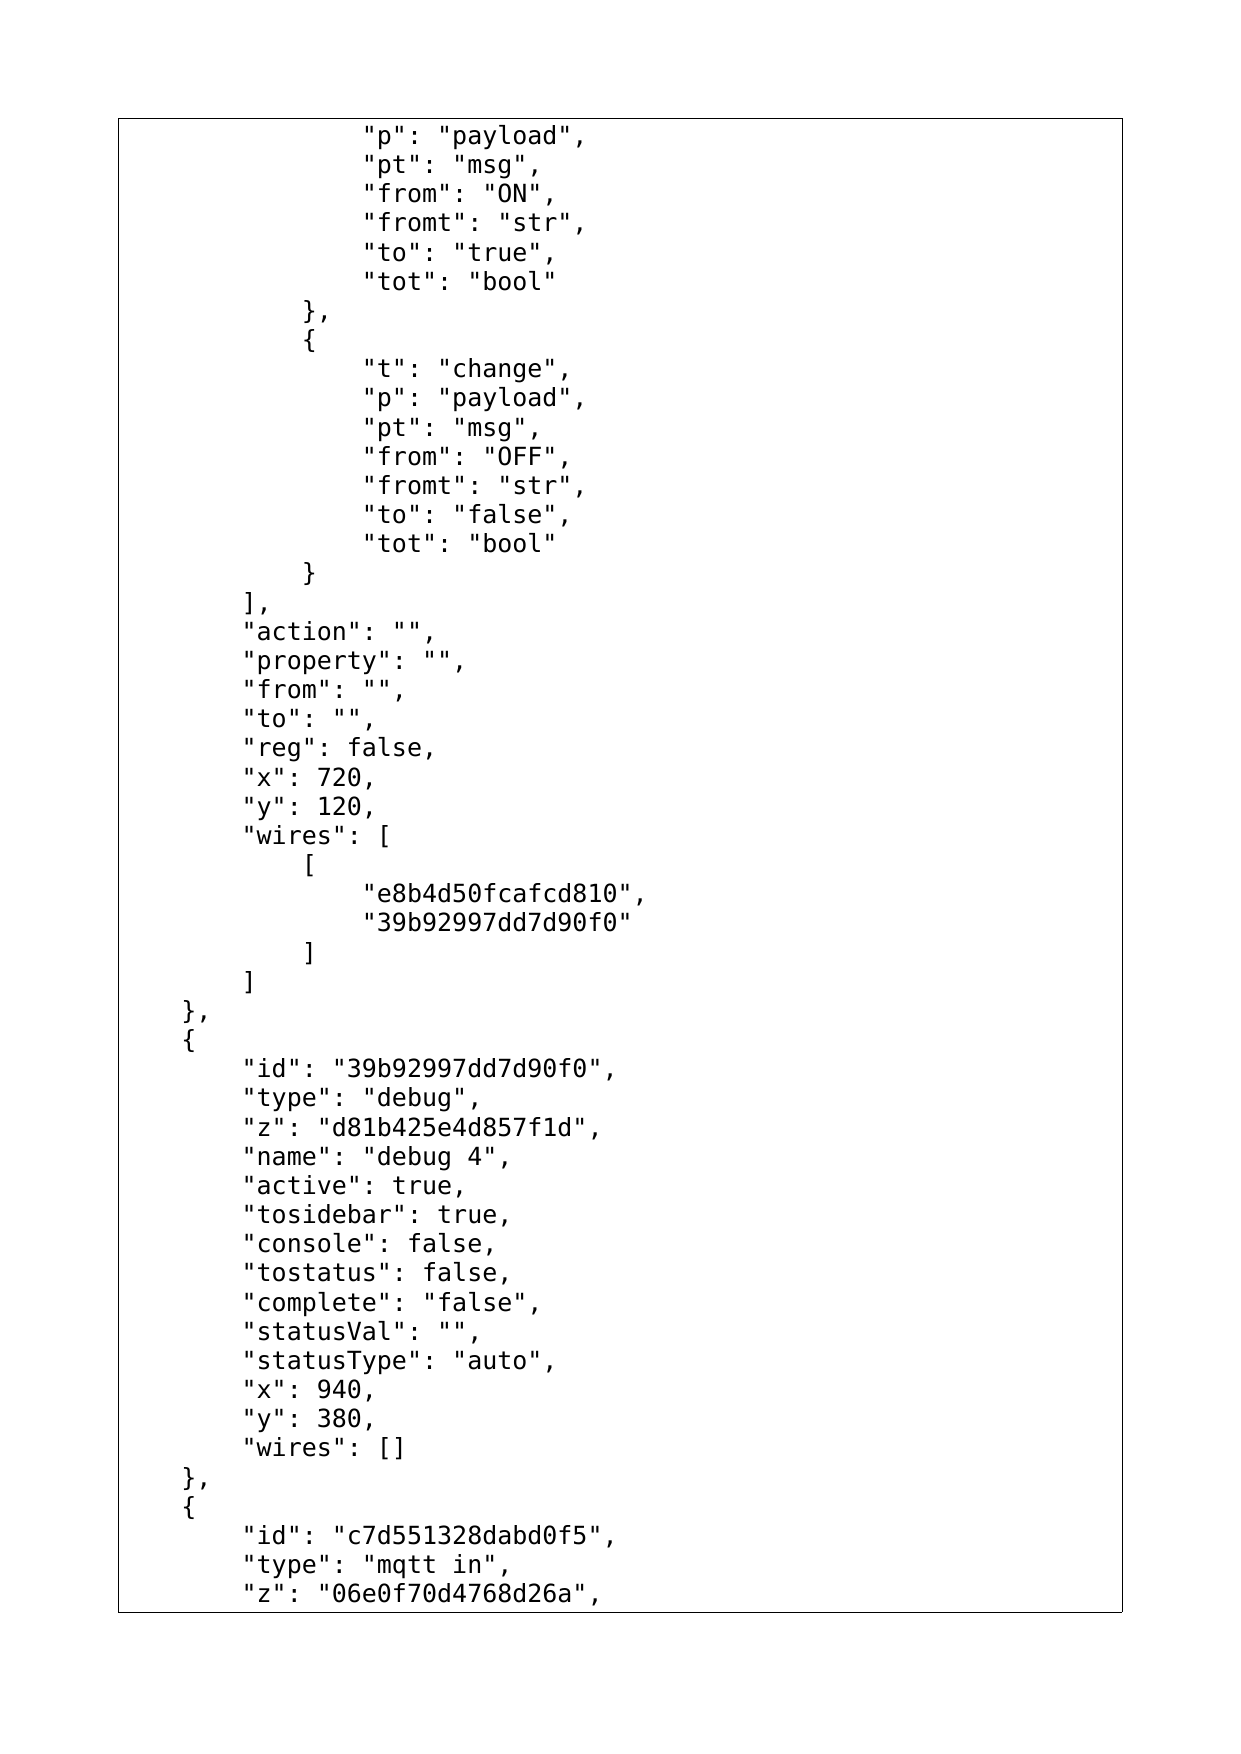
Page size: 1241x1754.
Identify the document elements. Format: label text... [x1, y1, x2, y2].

table_header "p": "payload", "pt": "msg", "from": "ON", "fromt": "str", "to": "true", "tot": "bool" }, { "t": "change", "p": "payload", "pt": "msg", "from": "OFF", "fromt": "str", "to": "false", "tot": "bool" } ], "action": "", "property": "", "from": "", "to": "", "reg": false, "x": 720, "y": 120, "wires": [ [ "e8b4d50fcafcd810", "39b92997dd7d90f0" ] ] }, { "id": "39b92997dd7d90f0", "type": "debug", "z": "d81b425e4d857f1d", "name": "debug 4", "active": true, "tosidebar": true, "console": false, "tostatus": false, "complete": "false", "statusVal": "", "statusType": "auto", "x": 940, "y": 380, "wires": [] }, { "id": "c7d551328dabd0f5", "type": "mqtt in", "z": "06e0f70d4768d26a", [119, 119, 1122, 1612]
